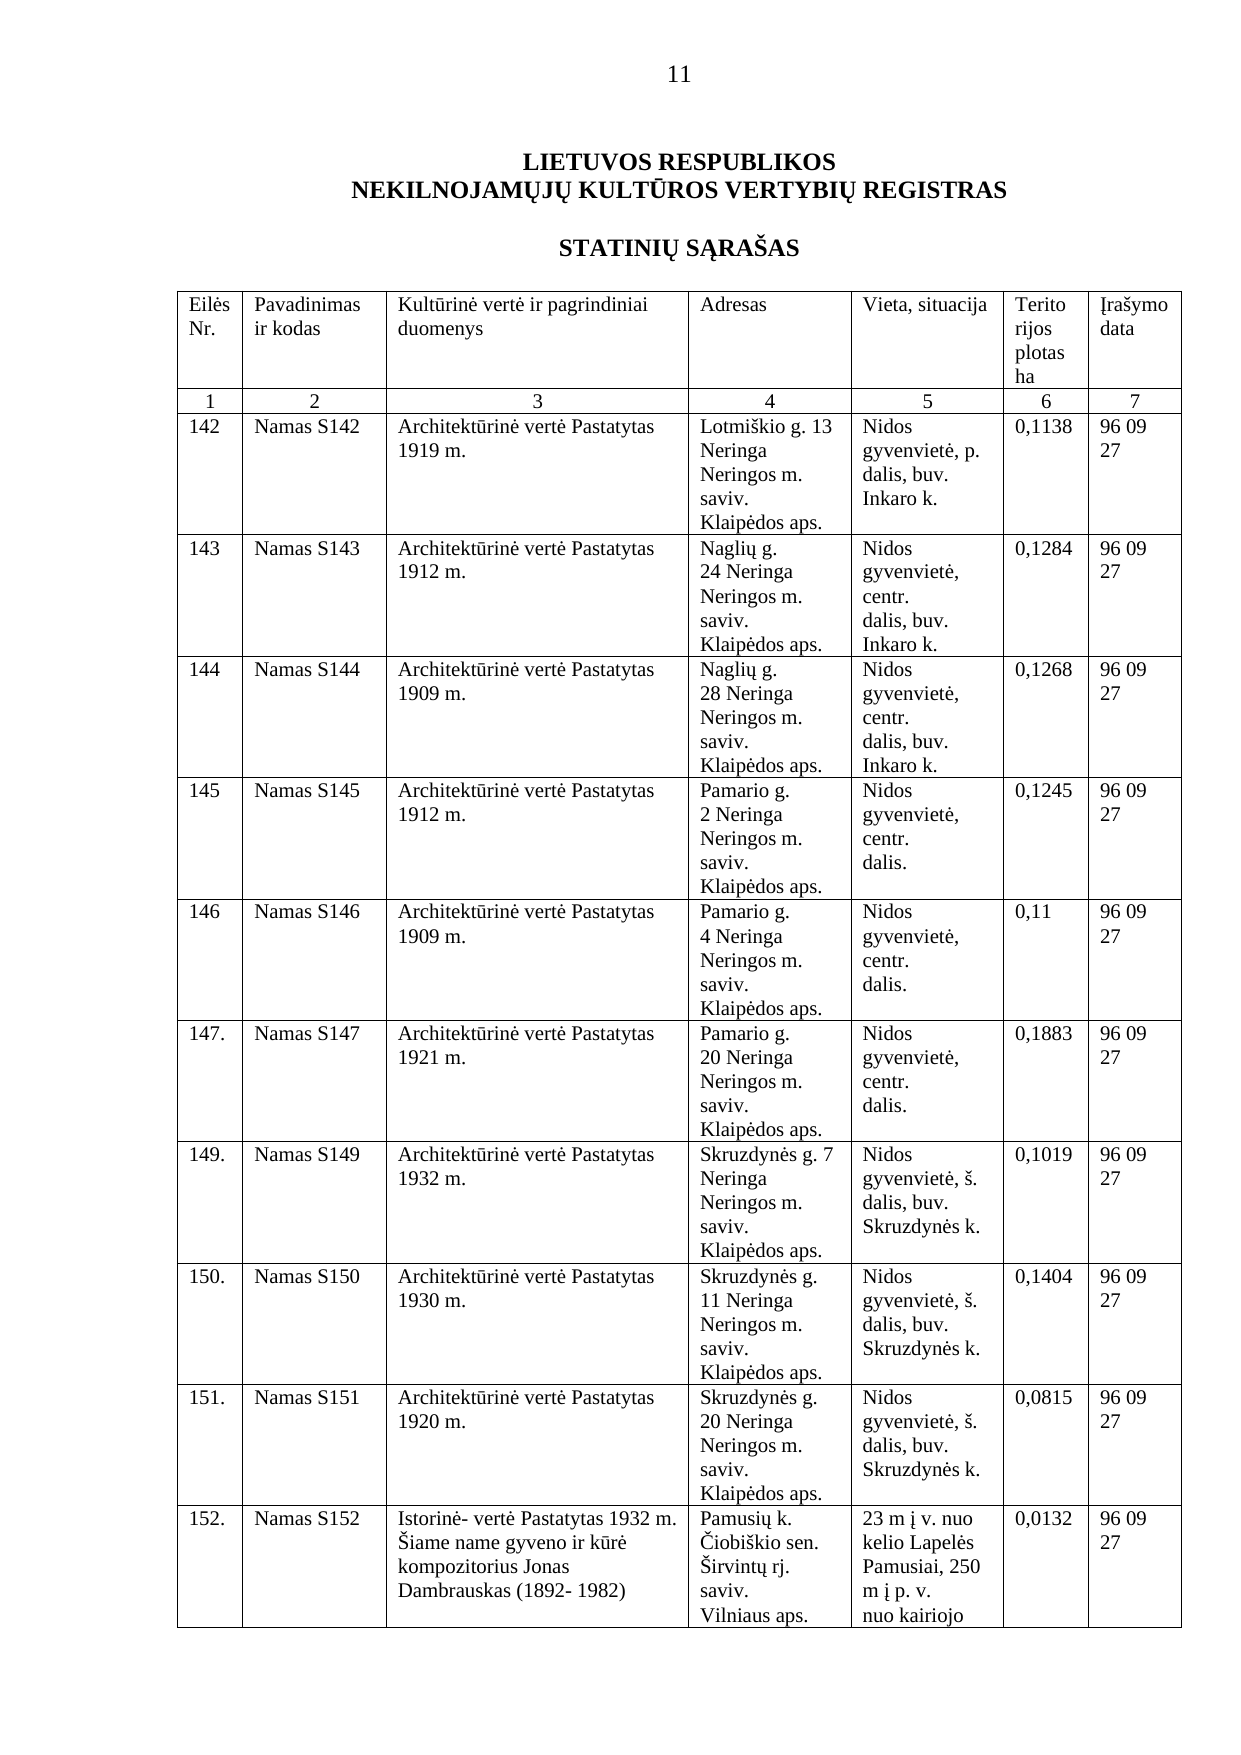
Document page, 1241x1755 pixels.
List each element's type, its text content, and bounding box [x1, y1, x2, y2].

table_cell Nidos gyvenvietė, š. dalis, buv. Skruzdynės k. [852, 1264, 1003, 1384]
table_cell Namas S149 [243, 1142, 386, 1262]
table_cell Nidos gyvenvietė, š. dalis, buv. Skruzdynės k. [852, 1142, 1003, 1262]
table_cell 96 09 27 [1089, 900, 1181, 1020]
table_header Eilės Nr. [178, 292, 242, 388]
table_header Terito rijos plotas ha [1004, 292, 1088, 388]
table_header Kultūrinė vertė ir pagrindiniai duomenys [387, 292, 688, 388]
table_cell Namas S152 [243, 1506, 386, 1627]
table_cell 96 09 27 [1089, 778, 1181, 898]
table_cell 152. [178, 1506, 242, 1627]
table_header Vieta, situacija [852, 292, 1003, 388]
table_cell 96 09 27 [1089, 1021, 1181, 1141]
table_cell 0,0815 [1004, 1385, 1088, 1505]
table_cell Naglių g. 28 Neringa Neringos m. saviv. Klaipėdos aps. [689, 657, 851, 777]
table_cell 96 09 27 [1089, 1506, 1181, 1627]
table_cell 96 09 27 [1089, 1142, 1181, 1262]
table_cell 143 [178, 535, 242, 656]
table_cell 150. [178, 1264, 242, 1384]
table_cell Istorinė- vertė Pastatytas 1932 m. Šiame name gyveno ir kūrė kompozitorius Jonas Dambrauskas (1892- 1982) [387, 1506, 688, 1627]
table_cell Namas S142 [243, 414, 386, 534]
table_cell 0,11 [1004, 900, 1088, 1020]
table_cell Architektūrinė vertė Pastatytas 1909 m. [387, 900, 688, 1020]
table_cell 6 [1004, 389, 1088, 413]
table_cell 0,1245 [1004, 778, 1088, 898]
table_cell Pamusių k. Čiobiškio sen. Širvintų rj. saviv. Vilniaus aps. [689, 1506, 851, 1627]
table_cell Nidos gyvenvietė, p. dalis, buv. Inkaro k. [852, 414, 1003, 534]
table_cell Architektūrinė vertė Pastatytas 1919 m. [387, 414, 688, 534]
table_cell 2 [243, 389, 386, 413]
table_cell 1 [178, 389, 242, 413]
table_cell 96 09 27 [1089, 1385, 1181, 1505]
table_cell Architektūrinė vertė Pastatytas 1921 m. [387, 1021, 688, 1141]
table_cell Nidos gyvenvietė, centr. dalis. [852, 900, 1003, 1020]
table_cell 96 09 27 [1089, 535, 1181, 656]
table_cell Architektūrinė vertė Pastatytas 1920 m. [387, 1385, 688, 1505]
table_cell Skruzdynės g. 11 Neringa Neringos m. saviv. Klaipėdos aps. [689, 1264, 851, 1384]
table_cell Namas S147 [243, 1021, 386, 1141]
table_cell 147. [178, 1021, 242, 1141]
table_cell Architektūrinė vertė Pastatytas 1909 m. [387, 657, 688, 777]
table_cell 146 [178, 900, 242, 1020]
table_cell Naglių g. 24 Neringa Neringos m. saviv. Klaipėdos aps. [689, 535, 851, 656]
table_cell 96 09 27 [1089, 657, 1181, 777]
table_cell 3 [387, 389, 688, 413]
table_cell Architektūrinė vertė Pastatytas 1912 m. [387, 778, 688, 898]
table_cell 0,0132 [1004, 1506, 1088, 1627]
table_cell 0,1883 [1004, 1021, 1088, 1141]
table_cell Nidos gyvenvietė, centr. dalis. [852, 778, 1003, 898]
table_cell 4 [689, 389, 851, 413]
table_cell Namas S151 [243, 1385, 386, 1505]
table_cell 96 09 27 [1089, 1264, 1181, 1384]
table_cell Architektūrinė vertė Pastatytas 1932 m. [387, 1142, 688, 1262]
table_cell Pamario g. 20 Neringa Neringos m. saviv. Klaipėdos aps. [689, 1021, 851, 1141]
table_cell 0,1138 [1004, 414, 1088, 534]
table_cell 149. [178, 1142, 242, 1262]
table_cell 142 [178, 414, 242, 534]
table_cell 7 [1089, 389, 1181, 413]
table_cell Nidos gyvenvietė, centr. dalis, buv. Inkaro k. [852, 535, 1003, 656]
table_cell 0,1404 [1004, 1264, 1088, 1384]
table_cell Nidos gyvenvietė, centr. dalis, buv. Inkaro k. [852, 657, 1003, 777]
table_cell Namas S143 [243, 535, 386, 656]
table_cell 151. [178, 1385, 242, 1505]
table_cell 96 09 27 [1089, 414, 1181, 534]
text NEKILNOJAMŲJŲ KULTŪROS VERTYBIŲ REGISTRAS [177, 176, 1181, 204]
table_header Įrašymo data [1089, 292, 1181, 388]
table_cell 23 m į v. nuo kelio Lapelės Pamusiai, 250 m į p. v. nuo kairiojo [852, 1506, 1003, 1627]
table_cell Namas S146 [243, 900, 386, 1020]
table_cell Pamario g. 4 Neringa Neringos m. saviv. Klaipėdos aps. [689, 900, 851, 1020]
table_cell 5 [852, 389, 1003, 413]
table_cell Architektūrinė vertė Pastatytas 1930 m. [387, 1264, 688, 1384]
table_cell 0,1284 [1004, 535, 1088, 656]
table_header Adresas [689, 292, 851, 388]
table_cell Namas S144 [243, 657, 386, 777]
table_cell Skruzdynės g. 20 Neringa Neringos m. saviv. Klaipėdos aps. [689, 1385, 851, 1505]
table_cell Lotmiškio g. 13 Neringa Neringos m. saviv. Klaipėdos aps. [689, 414, 851, 534]
table_cell Namas S150 [243, 1264, 386, 1384]
table_cell 0,1019 [1004, 1142, 1088, 1262]
table_cell Architektūrinė vertė Pastatytas 1912 m. [387, 535, 688, 656]
table_cell Skruzdynės g. 7 Neringa Neringos m. saviv. Klaipėdos aps. [689, 1142, 851, 1262]
table_cell 0,1268 [1004, 657, 1088, 777]
table_cell 145 [178, 778, 242, 898]
text LIETUVOS RESPUBLIKOS [177, 147, 1181, 176]
table_header Pavadinimas ir kodas [243, 292, 386, 388]
text STATINIŲ SĄRAŠAS [177, 233, 1181, 262]
table_cell Namas S145 [243, 778, 386, 898]
table_cell 144 [178, 657, 242, 777]
table_cell Nidos gyvenvietė, centr. dalis. [852, 1021, 1003, 1141]
table_cell Nidos gyvenvietė, š. dalis, buv. Skruzdynės k. [852, 1385, 1003, 1505]
table_cell Pamario g. 2 Neringa Neringos m. saviv. Klaipėdos aps. [689, 778, 851, 898]
